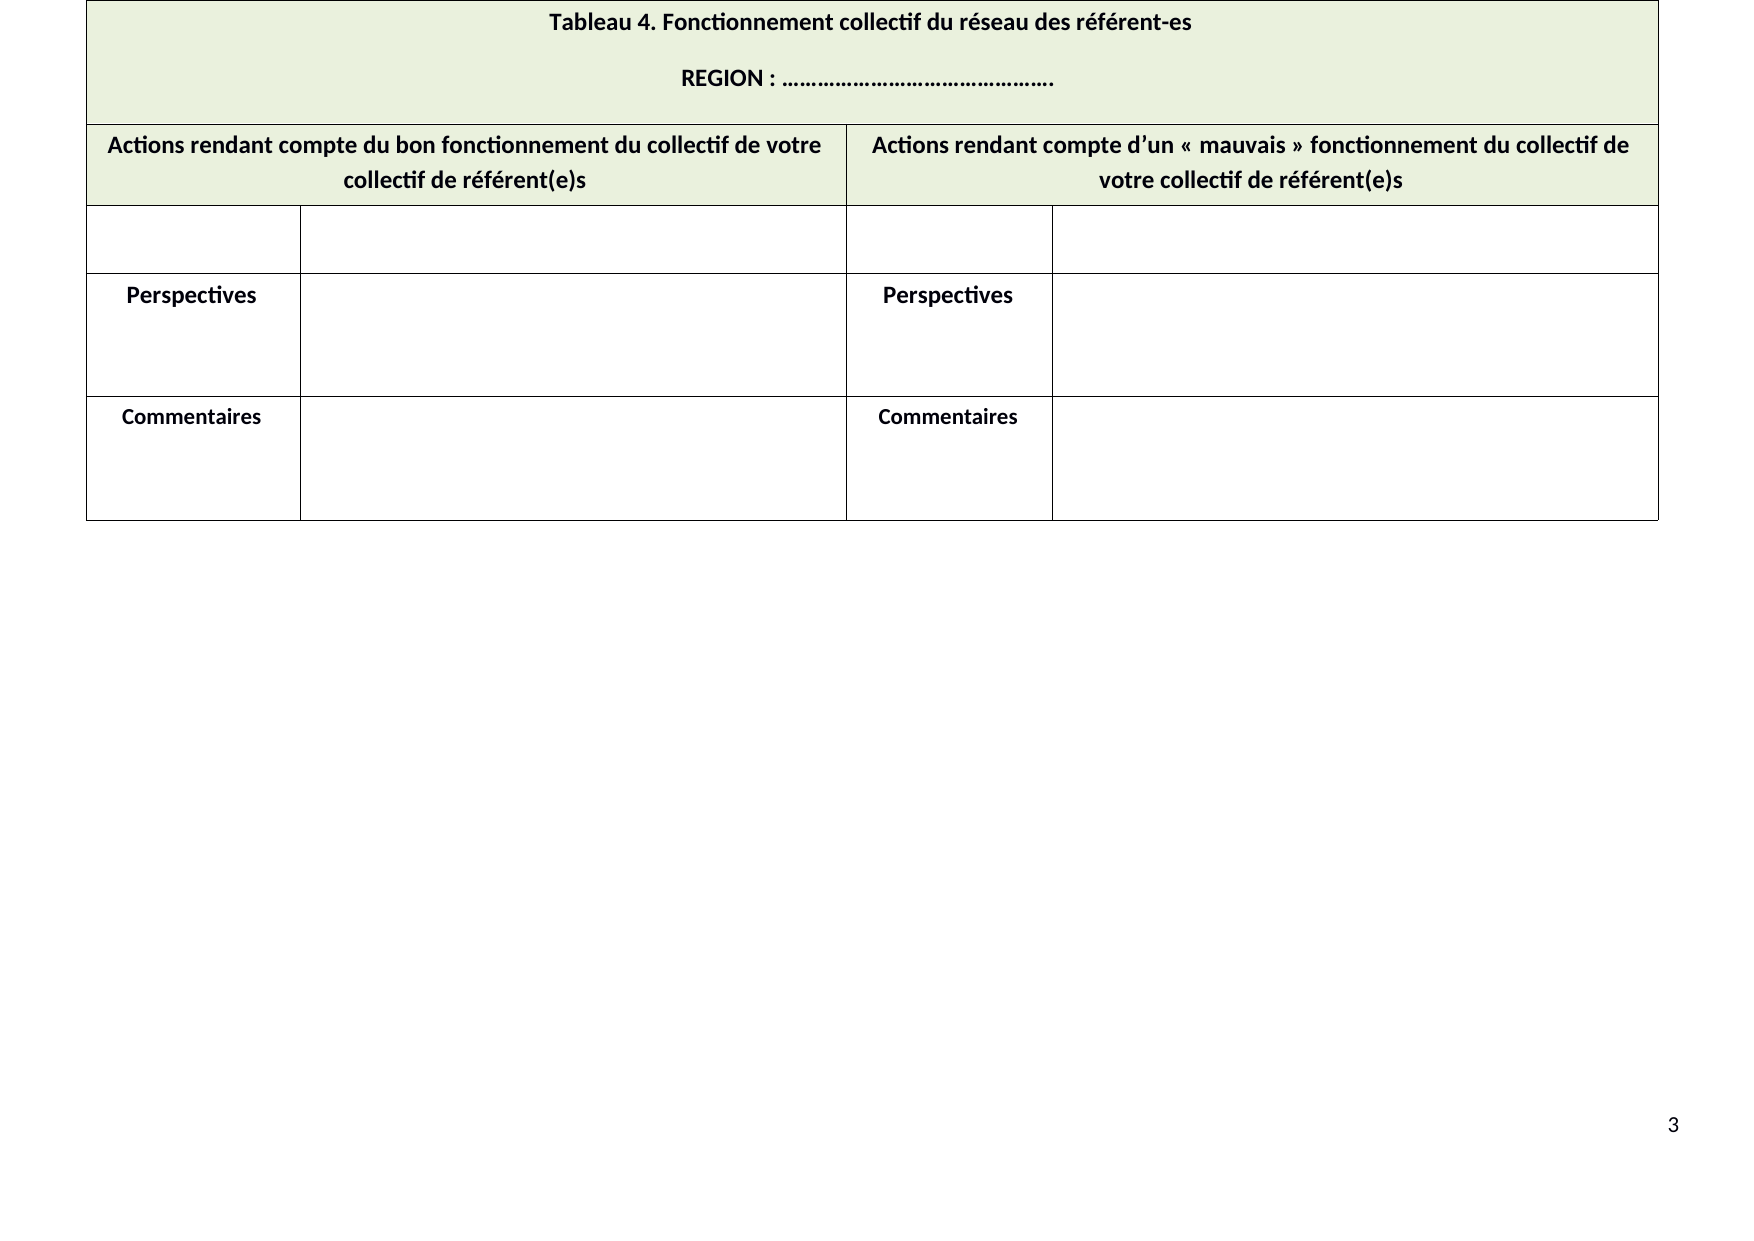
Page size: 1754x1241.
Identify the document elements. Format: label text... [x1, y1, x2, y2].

table_cell [1053, 274, 1658, 396]
table_cell [87, 206, 300, 273]
table_cell [1053, 206, 1658, 273]
table_cell [301, 206, 846, 273]
table_cell Commentaires [87, 397, 300, 520]
table_cell Perspectives [847, 274, 1052, 396]
table_cell Actions rendant compte d’un « mauvais » fonctionnement du collectif de votre collectif de référent(e)s [847, 125, 1658, 205]
table_cell Actions rendant compte du bon fonctionnement du collectif de votre collectif de référent(e)s [87, 125, 846, 205]
table_cell [301, 274, 846, 396]
table_header Tableau 4. Fonctionnement collectif du réseau des référent-es REGION : ………………………………………. [87, 1, 1658, 123]
table_cell Perspectives [87, 274, 300, 396]
table_cell [301, 397, 846, 520]
table_cell [1053, 397, 1658, 520]
table_cell [847, 206, 1052, 273]
table_cell Commentaires [847, 397, 1052, 520]
